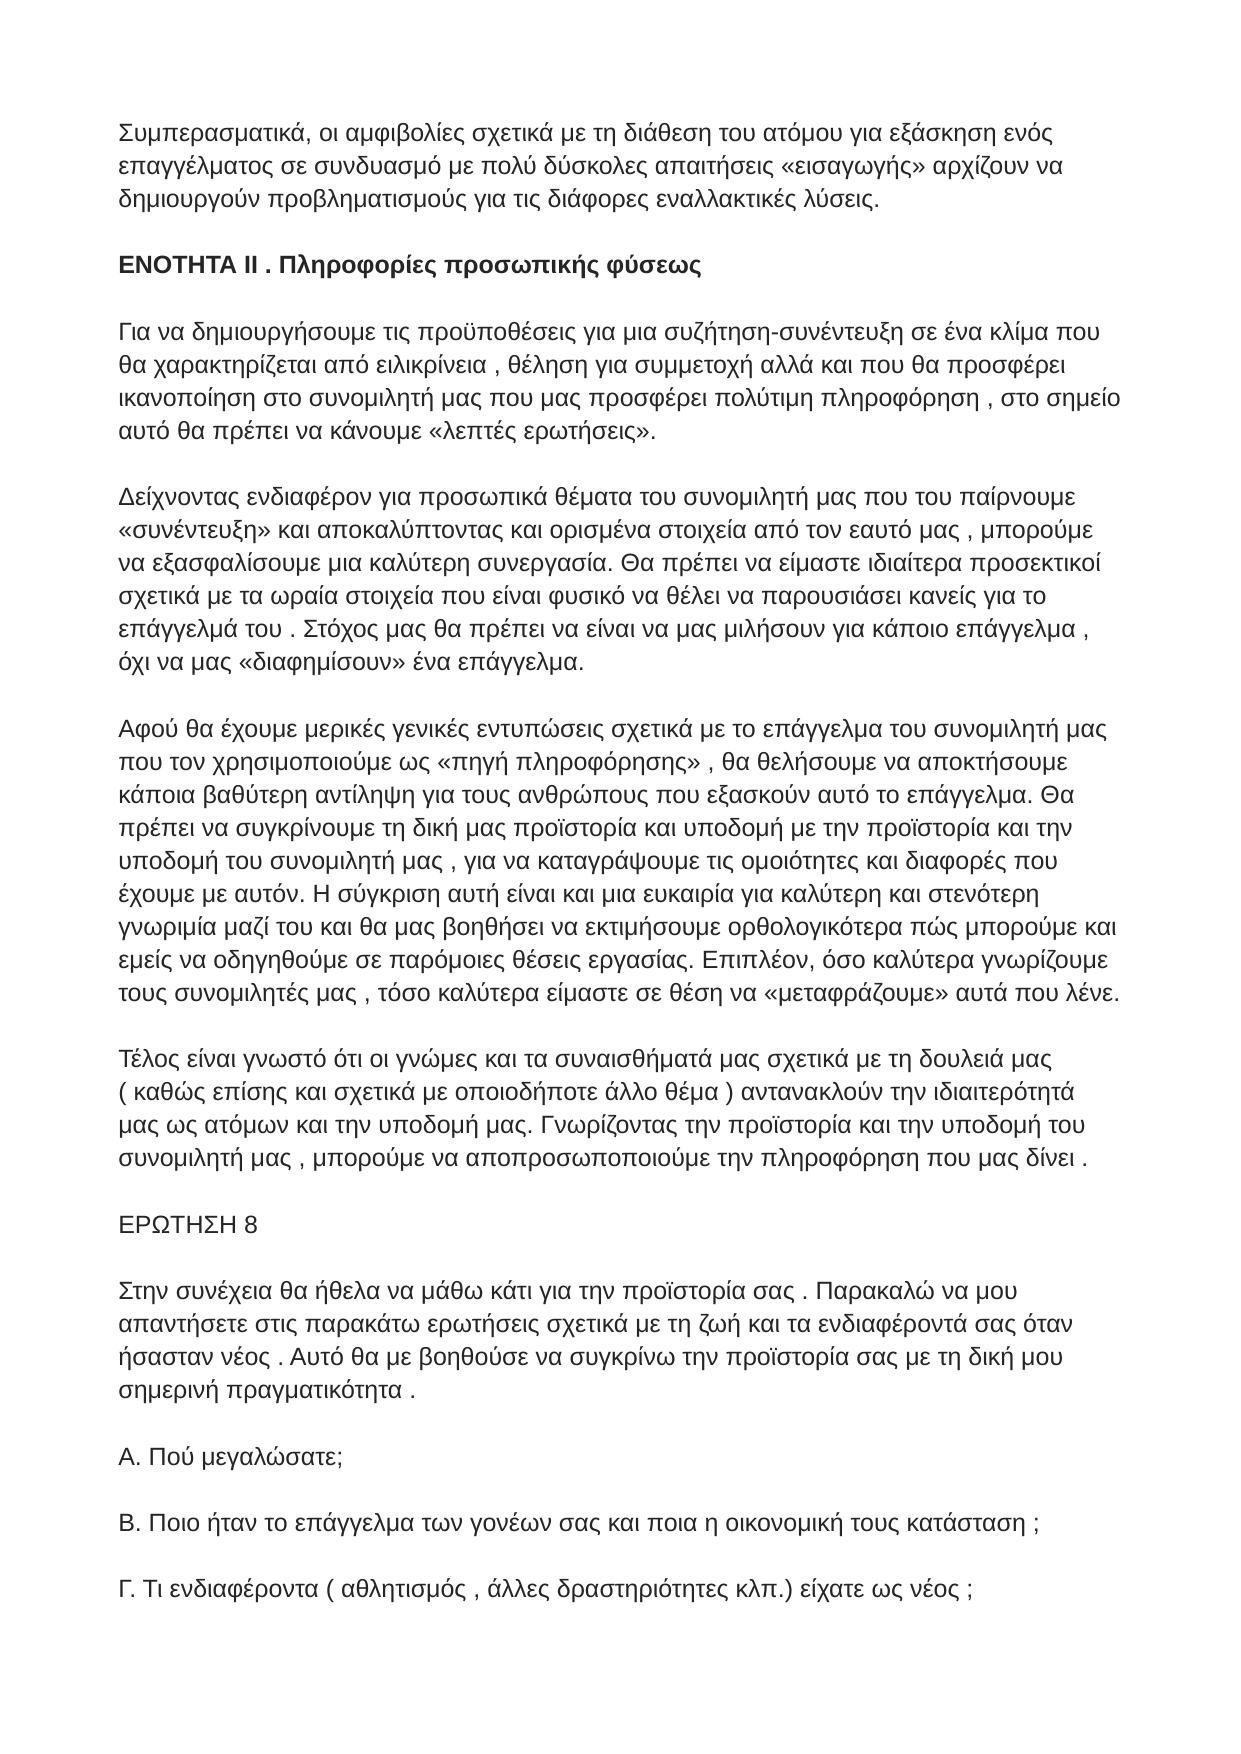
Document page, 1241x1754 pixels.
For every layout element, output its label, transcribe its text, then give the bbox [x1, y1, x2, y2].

text ΕΡΩΤΗΣΗ 8 [118, 1210, 1122, 1238]
text Για να δημιουργήσουμε τις προϋποθέσεις για μια συζήτηση-συνέντευξη σε ένα κλίμα που θα χαρακτηρίζεται από ειλικρίνεια , θέληση για συμμετοχή αλλά και που θα προσφέρει ικανοποίηση στο συνομιλητή μας που μας προσφέρει πολύτιμη πληροφόρηση , στο σημείο αυτό θα πρέπει να κάνουμε «λεπτές ερωτήσεις». [118, 317, 1122, 445]
text ΕΝΟΤΗΤΑ ΙΙ . Πληροφορίες προσωπικής φύσεως [118, 251, 1122, 279]
text Α. Πού μεγαλώσατε; [118, 1441, 1122, 1470]
text Στην συνέχεια θα ήθελα να μάθω κάτι για την προϊστορία σας . Παρακαλώ να μου απαντήσετε στις παρακάτω ερωτήσεις σχετικά με τη ζωή και τα ενδιαφέροντά σας όταν ήσασταν νέος . Αυτό θα με βοηθούσε να συγκρίνω την προϊστορία σας με τη δική μου σημερινή πραγματικότητα . [118, 1276, 1122, 1404]
text Αφού θα έχουμε μερικές γενικές εντυπώσεις σχετικά με το επάγγελμα του συνομιλητή μας που τον χρησιμοποιούμε ως «πηγή πληροφόρησης» , θα θελήσουμε να αποκτήσουμε κάποια βαθύτερη αντίληψη για τους ανθρώπους που εξασκούν αυτό το επάγγελμα. Θα πρέπει να συγκρίνουμε τη δική μας προϊστορία και υποδομή με την προϊστορία και την υποδομή του συνομιλητή μας , για να καταγράψουμε τις ομοιότητες και διαφορές που έχουμε με αυτόν. Η σύγκριση αυτή είναι και μια ευκαιρία για καλύτερη και στενότερη γνωριμία μαζί του και θα μας βοηθήσει να εκτιμήσουμε ορθολογικότερα πώς μπορούμε και εμείς να οδηγηθούμε σε παρόμοιες θέσεις εργασίας. Επιπλέον, όσο καλύτερα γνωρίζουμε τους συνομιλητές μας , τόσο καλύτερα είμαστε σε θέση να «μεταφράζουμε» αυτά που λένε. [118, 714, 1122, 1007]
text Β. Ποιο ήταν το επάγγελμα των γονέων σας και ποια η οικονομική τους κατάσταση ; [118, 1508, 1122, 1537]
text Γ. Τι ενδιαφέροντα ( αθλητισμός , άλλες δραστηριότητες κλπ.) είχατε ως νέος ; [118, 1574, 1122, 1603]
text Τέλος είναι γνωστό ότι οι γνώμες και τα συναισθήματά μας σχετικά με τη δουλειά μας ( καθώς επίσης και σχετικά με οποιοδήποτε άλλο θέμα ) αντανακλούν την ιδιαιτερότητά μας ως ατόμων και την υποδομή μας. Γνωρίζοντας την προϊστορία και την υποδομή του συνομιλητή μας , μπορούμε να αποπροσωποποιούμε την πληροφόρηση που μας δίνει . [118, 1044, 1122, 1172]
text Συμπερασματικά, οι αμφιβολίες σχετικά με τη διάθεση του ατόμου για εξάσκηση ενός επαγγέλματος σε συνδυασμό με πολύ δύσκολες απαιτήσεις «εισαγωγής» αρχίζουν να δημιουργούν προβληματισμούς για τις διάφορες εναλλακτικές λύσεις. [118, 118, 1122, 213]
text Δείχνοντας ενδιαφέρον για προσωπικά θέματα του συνομιλητή μας που του παίρνουμε «συνέντευξη» και αποκαλύπτοντας και ορισμένα στοιχεία από τον εαυτό μας , μπορούμε να εξασφαλίσουμε μια καλύτερη συνεργασία. Θα πρέπει να είμαστε ιδιαίτερα προσεκτικοί σχετικά με τα ωραία στοιχεία που είναι φυσικό να θέλει να παρουσιάσει κανείς για το επάγγελμά του . Στόχος μας θα πρέπει να είναι να μας μιλήσουν για κάποιο επάγγελμα , όχι να μας «διαφημίσουν» ένα επάγγελμα. [118, 482, 1122, 676]
